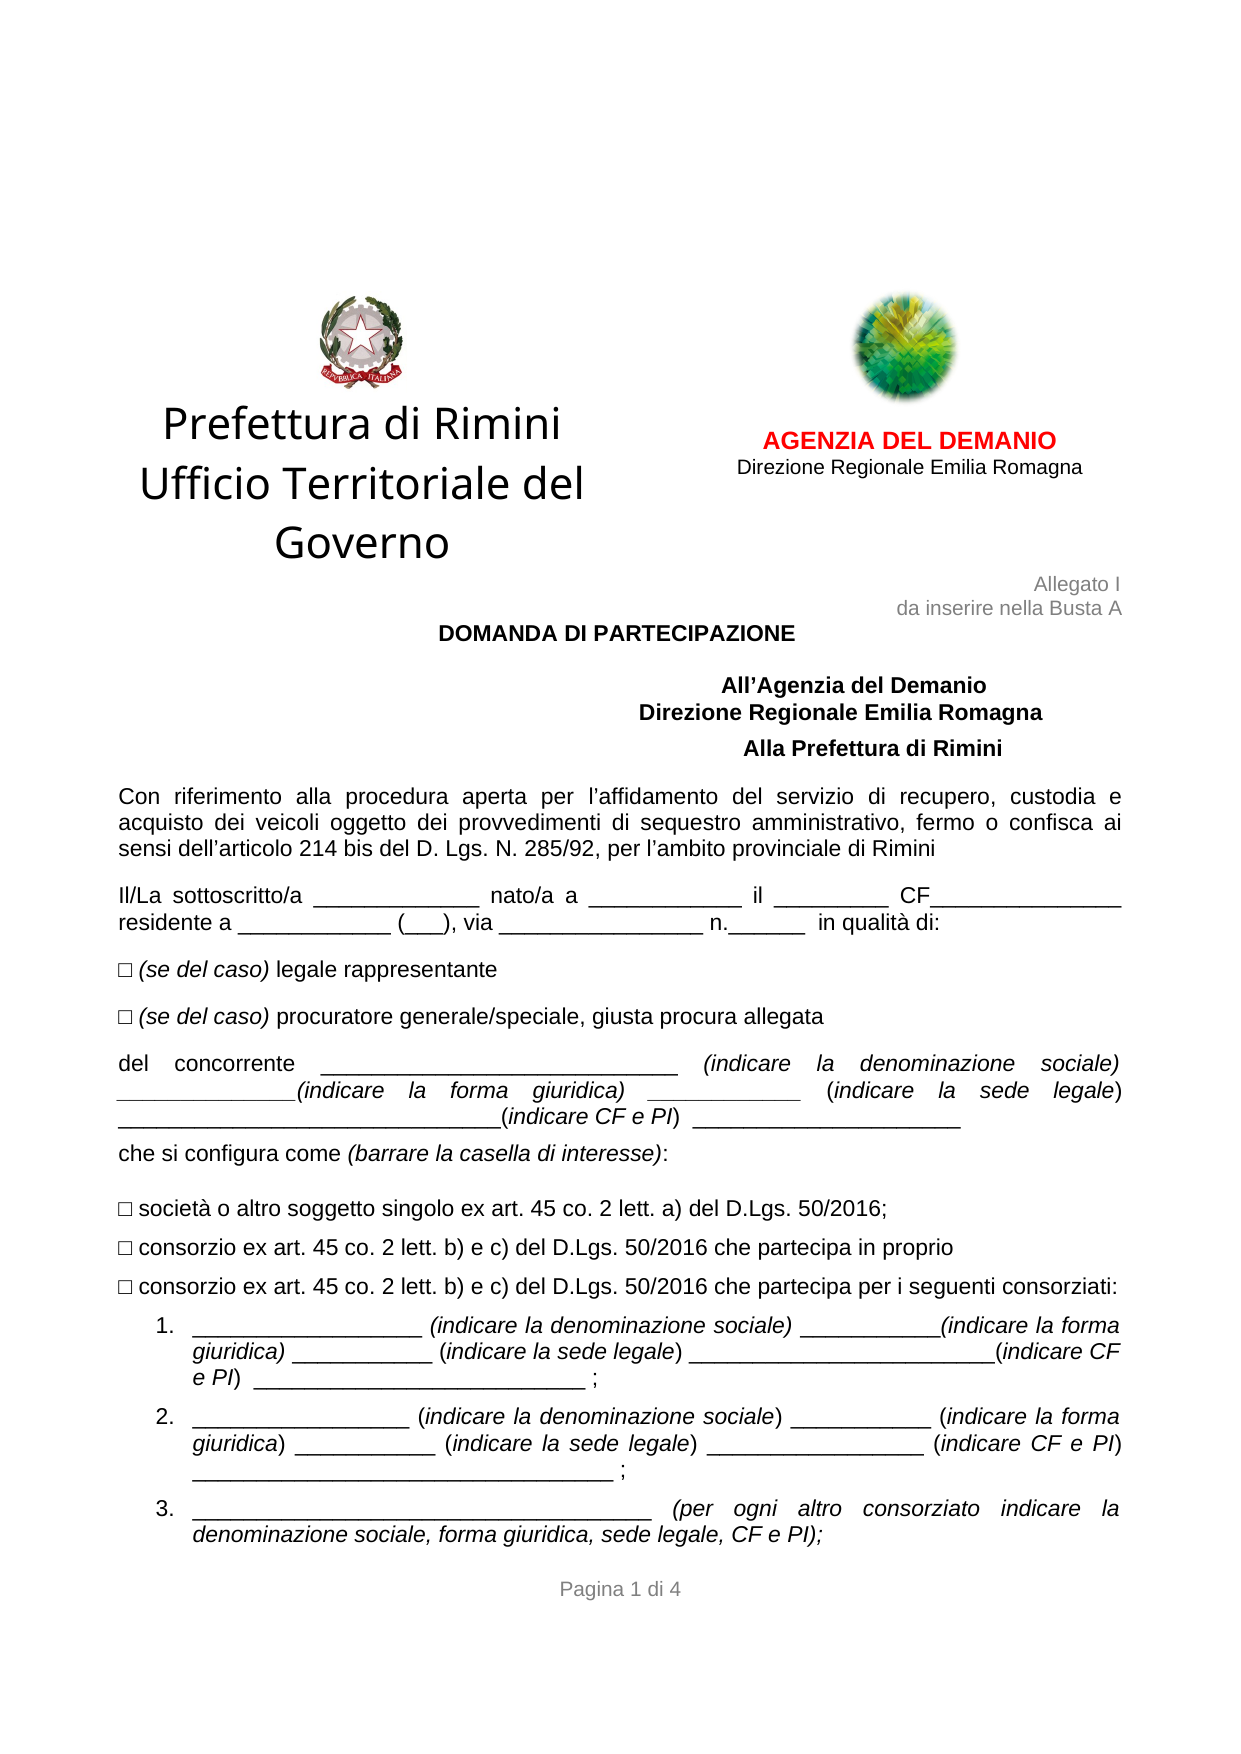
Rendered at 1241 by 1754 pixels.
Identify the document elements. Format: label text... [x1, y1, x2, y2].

text □ (se del caso) procuratore generale/speciale, giusta procura allegata [118, 1003, 1122, 1029]
text Con riferimento alla procedura aperta per l’affidamento del servizio di recupero, custodia e acquisto dei veicoli oggetto dei provvedimenti di sequestro amministrativo, fermo o confisca ai sensi dell’articolo 214 bis del D. Lgs. N. 285/92, per l’ambito provinciale di Rimini [118, 783, 1122, 862]
text del concorrente ____________________________ (indicare la denominazione sociale) ______________(indicare la forma giuridica) ____________ (indicare la sede legale) ______________________________(indicare CF e PI) _____________________ [118, 1050, 1122, 1129]
text □ consorzio ex art. 45 co. 2 lett. b) e c) del D.Lgs. 50/2016 che partecipa per i seguenti consorziati: [118, 1273, 1122, 1299]
text □ consorzio ex art. 45 co. 2 lett. b) e c) del D.Lgs. 50/2016 che partecipa in proprio [118, 1234, 1122, 1260]
list ____________________________________ (per ogni altro consorziato indicare la denominazione sociale, forma giuridica, sede legale, CF e PI); [155, 1495, 1122, 1547]
text Direzione Regionale Emilia Romagna [118, 699, 1122, 725]
text DOMANDA DI PARTECIPAZIONE [118, 619, 1122, 646]
text □ (se del caso) legale rappresentante [118, 956, 1122, 982]
list __________________ (indicare la denominazione sociale) ___________(indicare la forma giuridica) ___________ (indicare la sede legale) ________________________(indicare CF e PI) __________________________ ; [155, 1312, 1122, 1391]
text che si configura come (barrare la casella di interesse): [118, 1140, 1122, 1166]
text Alla Prefettura di Rimini [118, 735, 1122, 762]
text Il/La sottoscritto/a _____________ nato/a a ____________ il _________ CF_______________ residente a ____________ (___), via ________________ n.______ in qualità di: [118, 882, 1122, 935]
text □ società o altro soggetto singolo ex art. 45 co. 2 lett. a) del D.Lgs. 50/2016; [118, 1195, 1122, 1221]
list _________________ (indicare la denominazione sociale) ___________ (indicare la forma giuridica) ___________ (indicare la sede legale) _________________ (indicare CF e PI) _________________________________ ; [155, 1403, 1122, 1482]
text All’Agenzia del Demanio [634, 672, 1122, 699]
